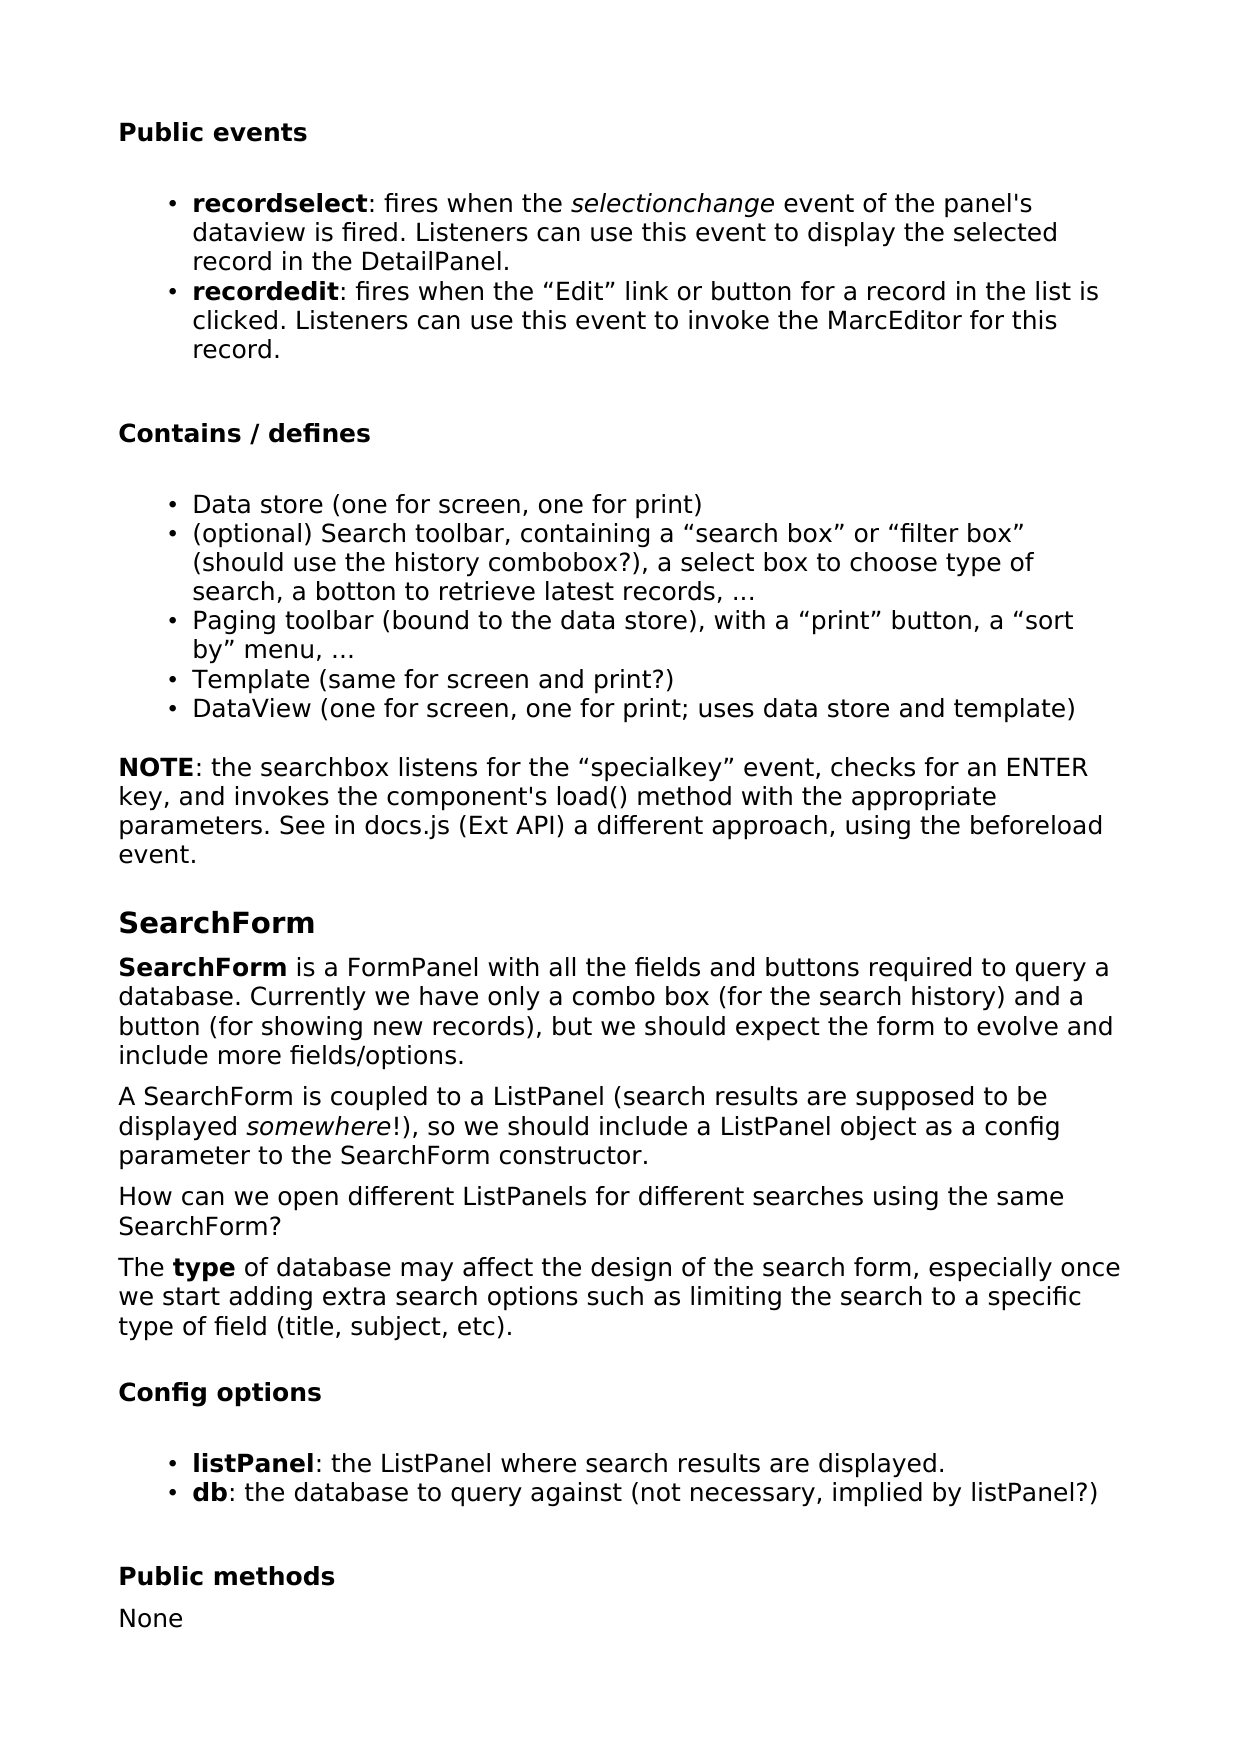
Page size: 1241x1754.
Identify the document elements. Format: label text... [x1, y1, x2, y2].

list (optional) Search toolbar, containing a “search box” or “filter box” (should use the history combobox?), a select box to choose type of search, a botton to retrieve latest records, ... [177, 519, 1122, 607]
text How can we open different ListPanels for different searches using the same SearchForm? [118, 1182, 1122, 1241]
list recordselect: fires when the selectionchange event of the panel's dataview is fired. Listeners can use this event to display the selected record in the DetailPanel. [177, 189, 1122, 277]
list listPanel: the ListPanel where search results are displayed. [177, 1449, 1122, 1479]
subtitle Config options [118, 1378, 1122, 1407]
text NOTE: the searchbox listens for the “specialkey” event, checks for an ENTER key, and invokes the component's load() method with the appropriate parameters. See in docs.js (Ext API) a different approach, using the beforeload event. [118, 753, 1122, 869]
list db: the database to query against (not necessary, implied by listPanel?) [177, 1479, 1122, 1508]
text SearchForm is a FormPanel with all the fields and buttons required to query a database. Currently we have only a combo box (for the search history) and a button (for showing new records), but we should expect the form to evolve and include more fields/options. [118, 953, 1122, 1070]
text None [118, 1604, 1122, 1633]
subtitle Contains / defines [118, 419, 1122, 448]
list Data store (one for screen, one for print) [177, 490, 1122, 519]
subtitle Public methods [118, 1562, 1122, 1591]
list Template (same for screen and print?) [177, 665, 1122, 694]
text The type of database may affect the design of the search form, especially once we start adding extra search options such as limiting the search to a specific type of field (title, subject, etc). [118, 1253, 1122, 1341]
text A SearchForm is coupled to a ListPanel (search results are supposed to be displayed somewhere!), so we should include a ListPanel object as a config parameter to the SearchForm constructor. [118, 1082, 1122, 1170]
list recordedit: fires when the “Edit” link or button for a record in the list is clicked. Listeners can use this event to invoke the MarcEditor for this record. [177, 277, 1122, 364]
list DataView (one for screen, one for print; uses data store and template) [177, 694, 1122, 723]
subtitle Public events [118, 118, 1122, 147]
subtitle SearchForm [118, 907, 1122, 941]
list Paging toolbar (bound to the data store), with a “print” button, a “sort by” menu, ... [177, 607, 1122, 665]
